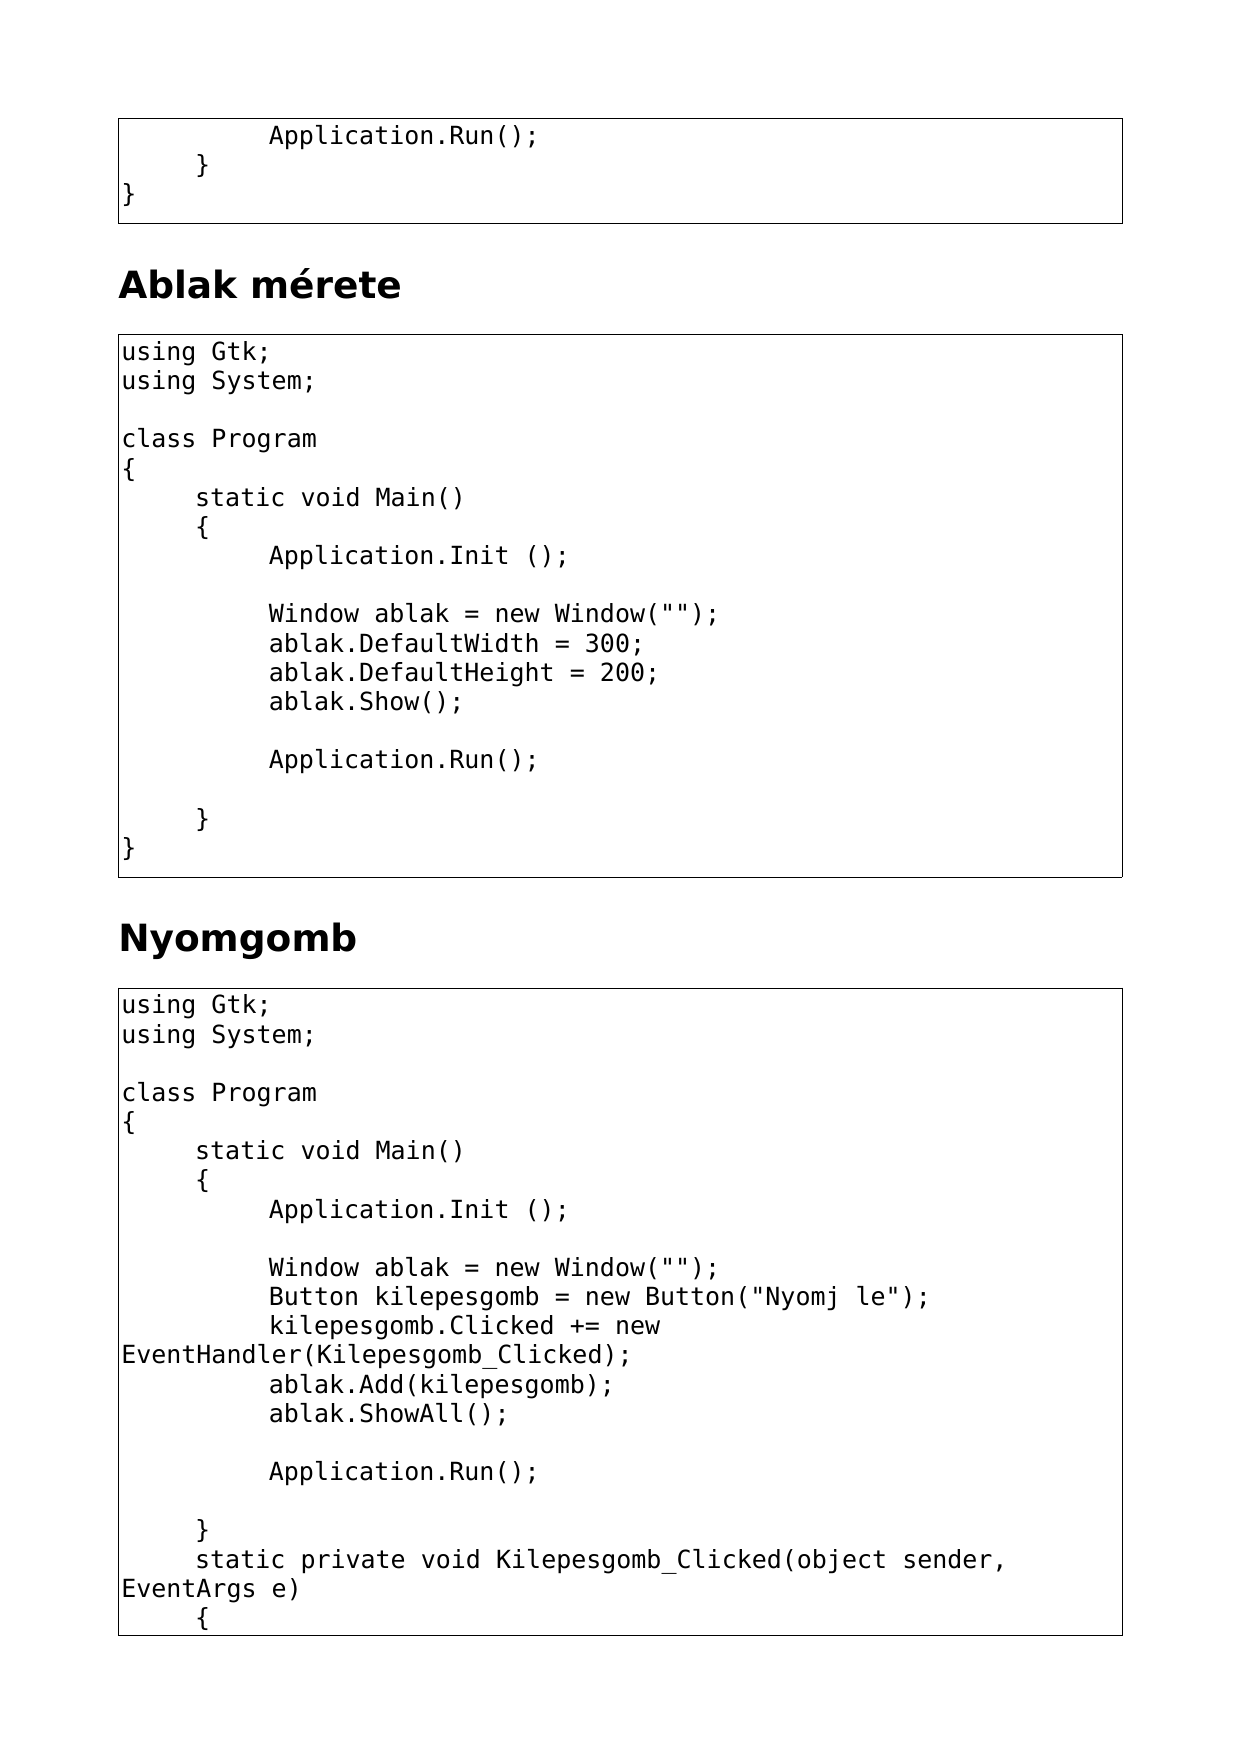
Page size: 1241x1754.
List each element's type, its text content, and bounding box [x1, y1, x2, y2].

table_header using Gtk; using System; class Program { static void Main() { Application.Init (); Window ablak = new Window(""); Button kilepesgomb = new Button("Nyomj le"); kilepesgomb.Clicked += new EventHandler(Kilepesgomb_Clicked); ablak.Add(kilepesgomb); ablak.ShowAll(); Application.Run(); } static private void Kilepesgomb_Clicked(object sender, EventArgs e) { [119, 989, 1122, 1635]
table_header using Gtk; using System; class Program { static void Main() { Application.Init (); Window ablak = new Window(""); ablak.DefaultWidth = 300; ablak.DefaultHeight = 200; ablak.Show(); Application.Run(); } } [119, 335, 1122, 877]
subtitle Ablak mérete [118, 263, 1122, 307]
subtitle Nyomgomb [118, 917, 1122, 960]
table_header Application.Run(); } } [119, 119, 1122, 223]
